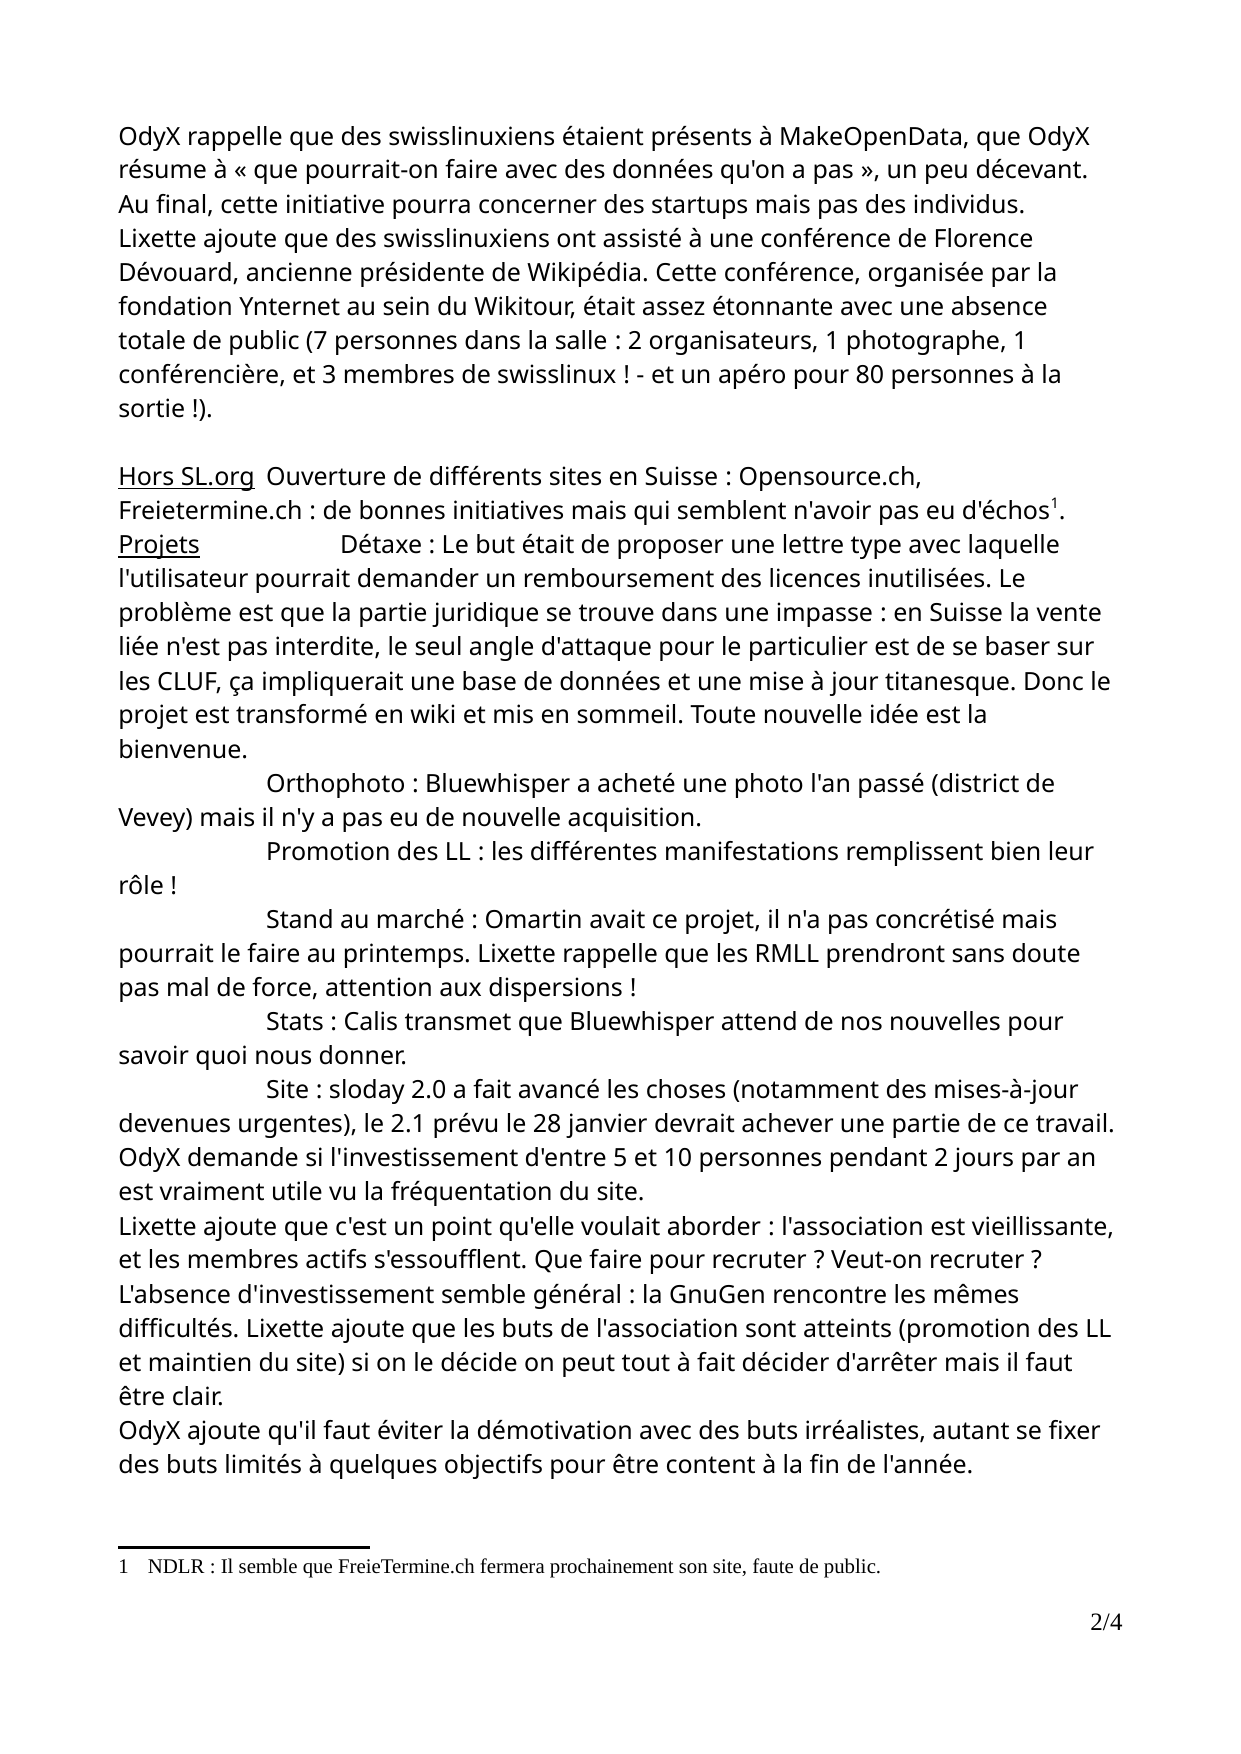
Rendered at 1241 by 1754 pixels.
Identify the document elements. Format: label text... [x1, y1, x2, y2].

text Site : sloday 2.0 a fait avancé les choses (notamment des mises-à-jour devenues urgentes), le 2.1 prévu le 28 janvier devrait achever une partie de ce travail. OdyX demande si l'investissement d'entre 5 et 10 personnes pendant 2 jours par an est vraiment utile vu la fréquentation du site. [118, 1072, 1122, 1208]
text Lixette ajoute que c'est un point qu'elle voulait aborder : l'association est vieillissante, et les membres actifs s'essoufflent. Que faire pour recruter ? Veut-on recruter ? L'absence d'investissement semble général : la GnuGen rencontre les mêmes difficultés. Lixette ajoute que les buts de l'association sont atteints (promotion des LL et maintien du site) si on le décide on peut tout à fait décider d'arrêter mais il faut être clair. [118, 1208, 1122, 1412]
text Stats : Calis transmet que Bluewhisper attend de nos nouvelles pour savoir quoi nous donner. [118, 1004, 1122, 1072]
text Orthophoto : Bluewhisper a acheté une photo l'an passé (district de Vevey) mais il n'y a pas eu de nouvelle acquisition. [118, 765, 1122, 833]
text Hors SL.org Ouverture de différents sites en Suisse : Opensource.ch, Freietermine.ch : de bonnes initiatives mais qui semblent n'avoir pas eu d'échos. [118, 459, 1122, 527]
text OdyX ajoute qu'il faut éviter la démotivation avec des buts irréalistes, autant se fixer des buts limités à quelques objectifs pour être content à la fin de l'année. [118, 1412, 1122, 1481]
text Stand au marché : Omartin avait ce projet, il n'a pas concrétisé mais pourrait le faire au printemps. Lixette rappelle que les RMLL prendront sans doute pas mal de force, attention aux dispersions ! [118, 902, 1122, 1004]
text NDLR : Il semble que FreieTermine.ch fermera prochainement son site, faute de public. [118, 1553, 1122, 1578]
text OdyX rappelle que des swisslinuxiens étaient présents à MakeOpenData, que OdyX résume à « que pourrait-on faire avec des données qu'on a pas », un peu décevant. Au final, cette initiative pourra concerner des startups mais pas des individus. [118, 118, 1122, 220]
text Lixette ajoute que des swisslinuxiens ont assisté à une conférence de Florence Dévouard, ancienne présidente de Wikipédia. Cette conférence, organisée par la fondation Ynternet au sein du Wikitour, était assez étonnante avec une absence totale de public (7 personnes dans la salle : 2 organisateurs, 1 photographe, 1 conférencière, et 3 membres de swisslinux ! - et un apéro pour 80 personnes à la sortie !). [118, 220, 1122, 425]
text Projets Détaxe : Le but était de proposer une lettre type avec laquelle l'utilisateur pourrait demander un remboursement des licences inutilisées. Le problème est que la partie juridique se trouve dans une impasse : en Suisse la vente liée n'est pas interdite, le seul angle d'attaque pour le particulier est de se baser sur les CLUF, ça impliquerait une base de données et une mise à jour titanesque. Donc le projet est transformé en wiki et mis en sommeil. Toute nouvelle idée est la bienvenue. [118, 527, 1122, 765]
text Promotion des LL : les différentes manifestations remplissent bien leur rôle ! [118, 833, 1122, 902]
